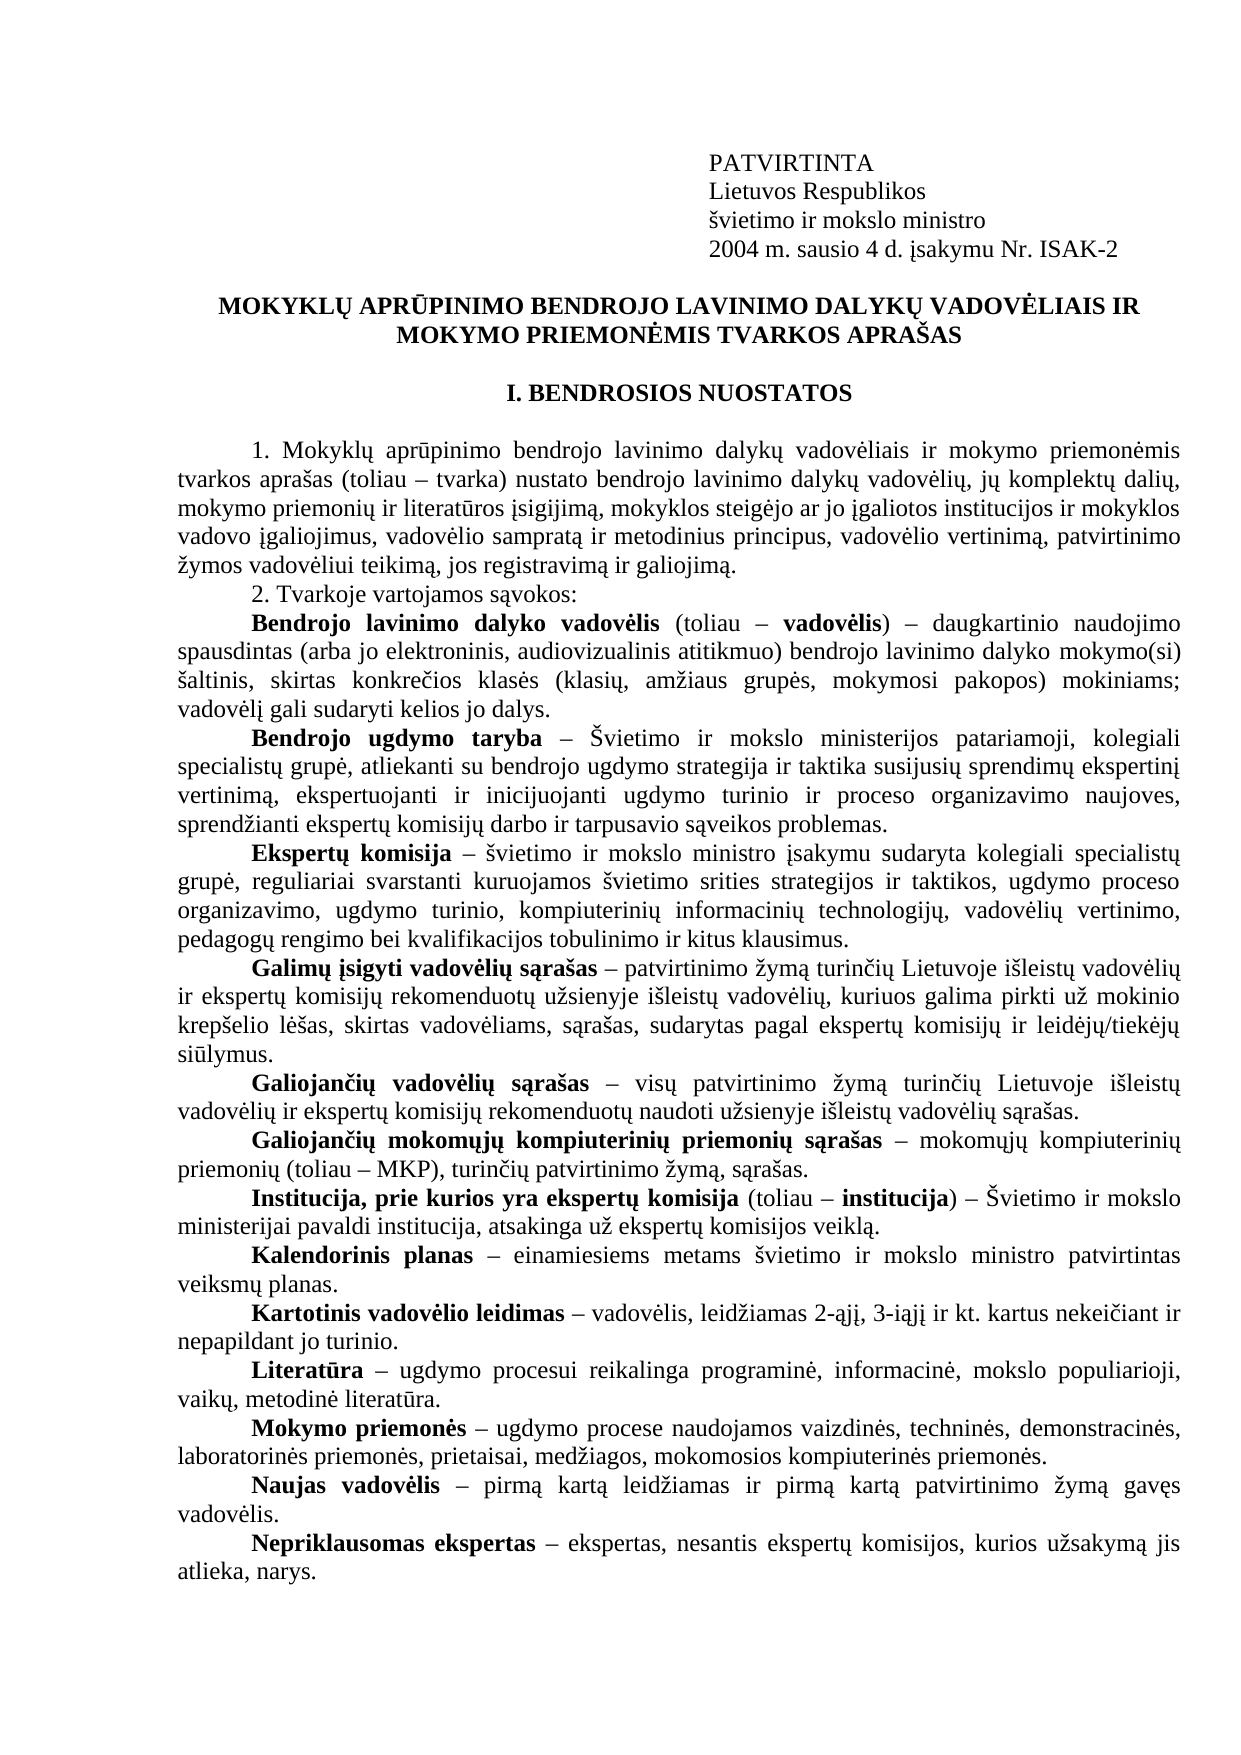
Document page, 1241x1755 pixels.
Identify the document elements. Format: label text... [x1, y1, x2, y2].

text Bendrojo ugdymo taryba – Švietimo ir mokslo ministerijos patariamoji, kolegiali specialistų grupė, atliekanti su bendrojo ugdymo strategija ir taktika susijusių sprendimų ekspertinį vertinimą, ekspertuojanti ir inicijuojanti ugdymo turinio ir proceso organizavimo naujoves, sprendžianti ekspertų komisijų darbo ir tarpusavio sąveikos problemas. [177, 723, 1181, 838]
text 2. Tvarkoje vartojamos sąvokos: [177, 579, 1181, 608]
text 1. Mokyklų aprūpinimo bendrojo lavinimo dalykų vadovėliais ir mokymo priemonėmis tvarkos aprašas (toliau – tvarka) nustato bendrojo lavinimo dalykų vadovėlių, jų komplektų dalių, mokymo priemonių ir literatūros įsigijimą, mokyklos steigėjo ar jo įgaliotos institucijos ir mokyklos vadovo įgaliojimus, vadovėlio sampratą ir metodinius principus, vadovėlio vertinimą, patvirtinimo žymos vadovėliui teikimą, jos registravimą ir galiojimą. [177, 435, 1181, 579]
text MOKYKLŲ APRŪPINIMO BENDROJO LAVINIMO DALYKŲ VADOVĖLIAIS IR MOKYMO PRIEMONĖMIS TVARKOS APRAŠAS [177, 291, 1181, 349]
text I. BENDROSIOS NUOSTATOS [177, 378, 1181, 406]
text Galiojančių mokomųjų kompiuterinių priemonių sąrašas – mokomųjų kompiuterinių priemonių (toliau – MKP), turinčių patvirtinimo žymą, sąrašas. [177, 1125, 1181, 1183]
text švietimo ir mokslo ministro [177, 205, 1181, 234]
text Nepriklausomas ekspertas – ekspertas, nesantis ekspertų komisijos, kurios užsakymą jis atlieka, narys. [177, 1528, 1181, 1585]
text Institucija, prie kurios yra ekspertų komisija (toliau – institucija) – Švietimo ir mokslo ministerijai pavaldi institucija, atsakinga už ekspertų komisijos veiklą. [177, 1183, 1181, 1240]
text Kartotinis vadovėlio leidimas – vadovėlis, leidžiamas 2-ąjį, 3-iąjį ir kt. kartus nekeičiant ir nepapildant jo turinio. [177, 1298, 1181, 1355]
text Naujas vadovėlis – pirmą kartą leidžiamas ir pirmą kartą patvirtinimo žymą gavęs vadovėlis. [177, 1470, 1181, 1528]
text PATVIRTINTA [177, 148, 1181, 176]
text Galimų įsigyti vadovėlių sąrašas – patvirtinimo žymą turinčių Lietuvoje išleistų vadovėlių ir ekspertų komisijų rekomenduotų užsienyje išleistų vadovėlių, kuriuos galima pirkti už mokinio krepšelio lėšas, skirtas vadovėliams, sąrašas, sudarytas pagal ekspertų komisijų ir leidėjų/tiekėjų siūlymus. [177, 953, 1181, 1068]
text Literatūra – ugdymo procesui reikalinga programinė, informacinė, mokslo populiarioji, vaikų, metodinė literatūra. [177, 1355, 1181, 1413]
text Bendrojo lavinimo dalyko vadovėlis (toliau – vadovėlis) – daugkartinio naudojimo spausdintas (arba jo elektroninis, audiovizualinis atitikmuo) bendrojo lavinimo dalyko mokymo(si) šaltinis, skirtas konkrečios klasės (klasių, amžiaus grupės, mokymosi pakopos) mokiniams; vadovėlį gali sudaryti kelios jo dalys. [177, 608, 1181, 723]
text Ekspertų komisija – švietimo ir mokslo ministro įsakymu sudaryta kolegiali specialistų grupė, reguliariai svarstanti kuruojamos švietimo srities strategijos ir taktikos, ugdymo proceso organizavimo, ugdymo turinio, kompiuterinių informacinių technologijų, vadovėlių vertinimo, pedagogų rengimo bei kvalifikacijos tobulinimo ir kitus klausimus. [177, 838, 1181, 953]
text Lietuvos Respublikos [177, 176, 1181, 205]
text Galiojančių vadovėlių sąrašas – visų patvirtinimo žymą turinčių Lietuvoje išleistų vadovėlių ir ekspertų komisijų rekomenduotų naudoti užsienyje išleistų vadovėlių sąrašas. [177, 1068, 1181, 1125]
text Mokymo priemonės – ugdymo procese naudojamos vaizdinės, techninės, demonstracinės, laboratorinės priemonės, prietaisai, medžiagos, mokomosios kompiuterinės priemonės. [177, 1413, 1181, 1470]
text Kalendorinis planas – einamiesiems metams švietimo ir mokslo ministro patvirtintas veiksmų planas. [177, 1240, 1181, 1298]
text 2004 m. sausio 4 d. įsakymu Nr. ISAK-2 [177, 234, 1181, 263]
